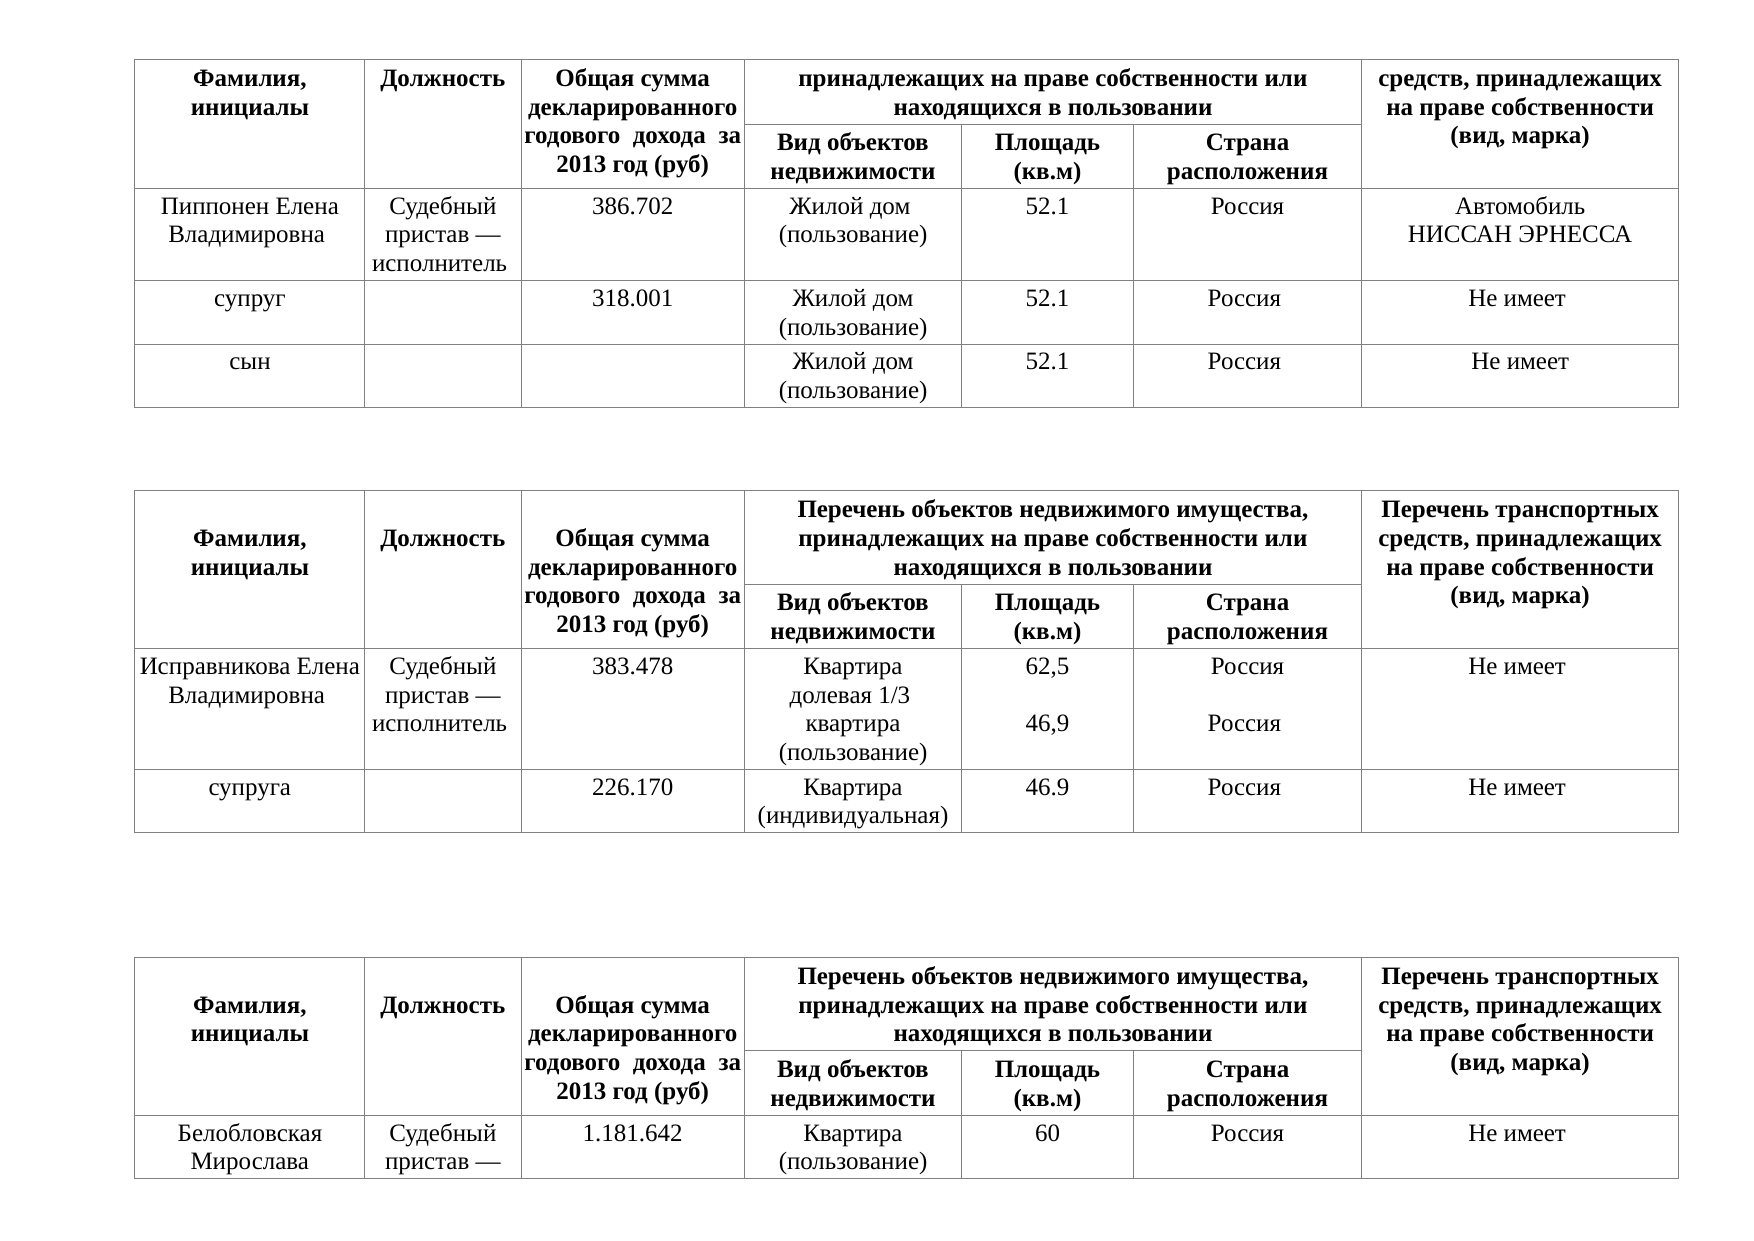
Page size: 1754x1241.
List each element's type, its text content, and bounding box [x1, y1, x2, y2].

table_cell 226.170 [522, 770, 744, 832]
table_cell сын [135, 345, 364, 407]
table_cell Жилой дом (пользование) [745, 189, 961, 280]
table_cell Вид объектов недвижимости [745, 125, 961, 188]
table_cell 1.181.642 [522, 1116, 744, 1178]
table_cell 383.478 [522, 649, 744, 769]
table_cell [365, 281, 521, 343]
table_cell Не имеет [1362, 649, 1678, 769]
table_cell [522, 345, 744, 407]
table_cell Россия [1134, 345, 1361, 407]
table_cell Страна расположения [1134, 125, 1361, 188]
table_cell Автомобиль НИССАН ЭРНЕССА [1362, 189, 1678, 280]
table_cell 52,1 [962, 281, 1133, 343]
table_header Общая сумма декларированного годового дохода за 2013 год (руб) [522, 958, 744, 1114]
table_cell Судебный пристав — исполнитель [365, 189, 521, 280]
table_cell Пиппонен Елена Владимировна [135, 189, 364, 280]
table_cell Квартира долевая 1/3 квартира (пользование) [745, 649, 961, 769]
table_cell [365, 345, 521, 407]
table_cell Не имеет [1362, 345, 1678, 407]
table_cell Площадь (кв.м) [962, 1051, 1133, 1114]
table_cell Не имеет [1362, 770, 1678, 832]
table_cell [365, 770, 521, 832]
table_cell Не имеет [1362, 1116, 1678, 1178]
table_cell Квартира (пользование) [745, 1116, 961, 1178]
table_cell Исправникова Елена Владимировна [135, 649, 364, 769]
table_header Должность [365, 958, 521, 1114]
table_header принадлежащих на праве собственности или находящихся в пользовании [745, 60, 1361, 123]
table_cell Квартира (индивидуальная) [745, 770, 961, 832]
table_cell супруг [135, 281, 364, 343]
table_cell Россия Россия [1134, 649, 1361, 769]
table_header Перечень объектов недвижимого имущества, принадлежащих на праве собственности или находящихся в пользовании [745, 958, 1361, 1050]
table_cell Россия [1134, 770, 1361, 832]
table_header Общая сумма декларированного годового дохода за 2013 год (руб) [522, 491, 744, 648]
table_cell Россия [1134, 281, 1361, 343]
table_header Должность [365, 60, 521, 188]
table_header Перечень транспортных средств, принадлежащих на праве собственности (вид, марка) [1362, 958, 1678, 1114]
table_header Перечень транспортных средств, принадлежащих на праве собственности (вид, марка) [1362, 491, 1678, 648]
table_cell Белобловская Мирослава [135, 1116, 364, 1178]
table_cell Площадь (кв.м) [962, 585, 1133, 648]
table_cell 318.001 [522, 281, 744, 343]
table_cell 386.702 [522, 189, 744, 280]
table_header средств, принадлежащих на праве собственности (вид, марка) [1362, 60, 1678, 188]
table_cell Жилой дом (пользование) [745, 345, 961, 407]
table_cell Вид объектов недвижимости [745, 1051, 961, 1114]
table_cell 60 [962, 1116, 1133, 1178]
table_header Общая сумма декларированного годового дохода за 2013 год (руб) [522, 60, 744, 188]
table_cell 52,1 [962, 345, 1133, 407]
table_cell Страна расположения [1134, 1051, 1361, 1114]
table_cell Жилой дом (пользование) [745, 281, 961, 343]
table_header Фамилия, инициалы [135, 958, 364, 1114]
table_cell Россия [1134, 1116, 1361, 1178]
table_cell Судебный пристав — исполнитель [365, 649, 521, 769]
table_cell 62,5 46,9 [962, 649, 1133, 769]
table_cell 46,9 [962, 770, 1133, 832]
table_cell Вид объектов недвижимости [745, 585, 961, 648]
table_header Фамилия, инициалы [135, 491, 364, 648]
table_header Фамилия, инициалы [135, 60, 364, 188]
table_header Перечень объектов недвижимого имущества, принадлежащих на праве собственности или находящихся в пользовании [745, 491, 1361, 583]
table_cell Площадь (кв.м) [962, 125, 1133, 188]
table_cell Судебный пристав — [365, 1116, 521, 1178]
table_cell 52,1 [962, 189, 1133, 280]
table_header Должность [365, 491, 521, 648]
table_cell Не имеет [1362, 281, 1678, 343]
table_cell супруга [135, 770, 364, 832]
table_cell Россия [1134, 189, 1361, 280]
table_cell Страна расположения [1134, 585, 1361, 648]
